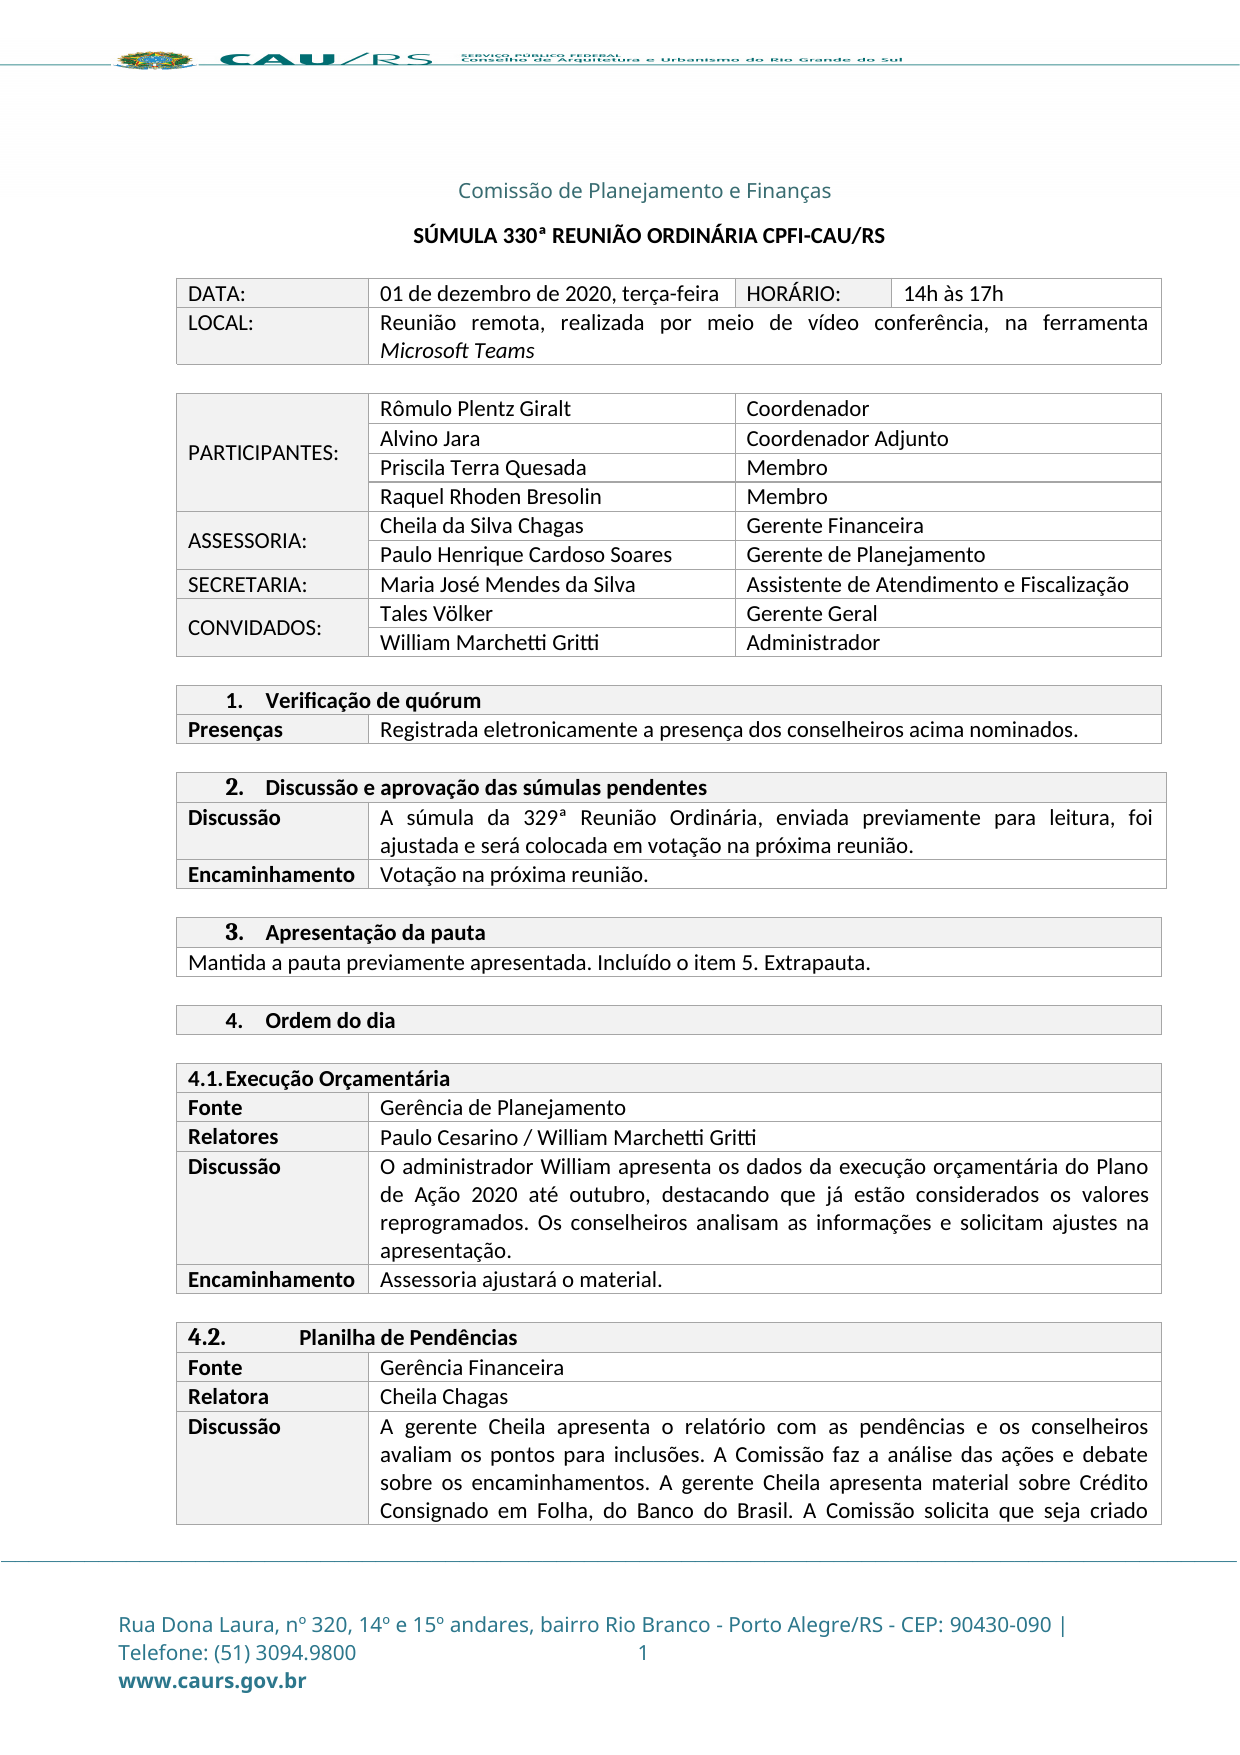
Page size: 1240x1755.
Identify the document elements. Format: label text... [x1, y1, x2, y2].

table_cell O administrador William apresenta os dados da execução orçamentária do Plano de Ação 2020 até outubro, destacando que já estão considerados os valores reprogramados. Os conselheiros analisam as informações e solicitam ajustes na apresentação. [369, 1152, 1161, 1264]
table_cell Verificação de quórum [177, 686, 1161, 714]
table_cell Raquel Rhoden Bresolin [369, 483, 735, 511]
table_header 14h às 17h [892, 279, 1161, 307]
table_cell A gerente Cheila apresenta o relatório com as pendências e os conselheiros avaliam os pontos para inclusões. A Comissão faz a análise das ações e debate sobre os encaminhamentos. A gerente Cheila apresenta material sobre Crédito Consignado em Folha, do Banco do Brasil. A Comissão solicita que seja criado [369, 1412, 1161, 1524]
table_cell [1162, 364, 1166, 393]
table_cell [177, 889, 1161, 917]
table_cell Gerente de Planejamento [736, 541, 1161, 569]
table_cell [1162, 1063, 1166, 1092]
table_cell [1162, 598, 1166, 627]
table_cell Discussão [177, 1152, 368, 1264]
table_cell Discussão [177, 803, 368, 859]
table_cell [1162, 1151, 1166, 1264]
table_cell LOCAL: [177, 308, 368, 364]
table_cell [177, 1035, 1161, 1063]
table_cell [1162, 540, 1166, 569]
table_cell Rômulo Plentz Giralt [369, 394, 735, 423]
table_cell Coordenador Adjunto [736, 424, 1161, 452]
table_cell [1162, 1264, 1166, 1293]
table_cell William Marchetti Gritti [369, 628, 735, 656]
table_header 01 de dezembro de 2020, terça-feira [369, 279, 735, 307]
table_cell Encaminhamento [177, 1265, 368, 1293]
table_cell [1162, 714, 1166, 743]
table_cell Planilha de Pendências [177, 1323, 1161, 1352]
table_cell [1162, 627, 1166, 656]
table_cell [1161, 656, 1166, 685]
table_cell Priscila Terra Quesada [369, 454, 735, 481]
table_cell Votação na próxima reunião. [369, 860, 1166, 888]
table_cell Assistente de Atendimento e Fiscalização [736, 570, 1161, 598]
table_cell Gerente Geral [736, 599, 1161, 627]
table_header HORÁRIO: [736, 279, 891, 307]
table_cell Ordem do dia [177, 1006, 1161, 1034]
table_cell [1162, 569, 1166, 598]
table_cell [1162, 947, 1166, 976]
table_cell [177, 365, 1161, 393]
table_cell Gerente Financeira [736, 512, 1161, 539]
table_cell [1162, 1005, 1166, 1034]
table_cell Paulo Cesarino / William Marchetti Gritti [369, 1122, 1161, 1151]
table_cell Registrada eletronicamente a presença dos conselheiros acima nominados. [369, 715, 1161, 743]
table_cell Mantida a pauta previamente apresentada. Incluído o item 5. Extrapauta. [177, 948, 1161, 976]
table_cell Coordenador [736, 394, 1161, 423]
table_cell [1162, 423, 1166, 452]
table_cell Presenças [177, 715, 368, 743]
table_cell [1162, 1411, 1166, 1524]
table_cell [1162, 917, 1166, 947]
table_cell [1162, 685, 1166, 714]
table_cell Membro [736, 483, 1161, 511]
table_cell Assessoria ajustará o material. [369, 1265, 1161, 1293]
table_cell Discussão e aprovação das súmulas pendentes [177, 773, 1166, 802]
table_cell [177, 1294, 1161, 1322]
table_cell Apresentação da pauta [177, 918, 1161, 947]
table_cell Membro [736, 454, 1161, 481]
table_cell ASSESSORIA: [177, 512, 368, 569]
table_cell Relatores [177, 1122, 368, 1151]
table_header [1162, 278, 1166, 307]
table_cell Administrador [736, 628, 1161, 656]
table_cell [1162, 1322, 1166, 1352]
table_cell Gerência de Planejamento [369, 1093, 1161, 1121]
table_cell [177, 657, 1161, 685]
table_header DATA: [177, 279, 368, 307]
table_cell [1161, 1034, 1166, 1063]
table_cell [1161, 976, 1166, 1005]
table_cell CONVIDADOS: [177, 599, 368, 656]
table_cell [1162, 1121, 1166, 1151]
table_cell [1161, 743, 1166, 772]
table_cell Maria José Mendes da Silva [369, 570, 735, 598]
table_cell Alvino Jara [369, 424, 735, 452]
table_cell SECRETARIA: [177, 570, 368, 598]
table_cell Relatora [177, 1382, 368, 1411]
table_cell Gerência Financeira [369, 1353, 1161, 1381]
table_cell [177, 744, 1161, 772]
table_cell Cheila da Silva Chagas [369, 512, 735, 539]
table_cell A súmula da 329ª Reunião Ordinária, enviada previamente para leitura, foi ajustada e será colocada em votação na próxima reunião. [369, 803, 1166, 859]
table_cell [1162, 1381, 1166, 1411]
table_cell Tales Völker [369, 599, 735, 627]
table_cell PARTICIPANTES: [177, 394, 368, 511]
table_cell [1162, 393, 1166, 423]
table_cell Execução Orçamentária [177, 1064, 1161, 1092]
table_cell [1162, 1092, 1166, 1121]
table_cell [1162, 511, 1166, 539]
table_cell Reunião remota, realizada por meio de vídeo conferência, na ferramenta Microsoft Teams [369, 308, 1161, 364]
table_cell Encaminhamento [177, 860, 368, 888]
table_cell Fonte [177, 1093, 368, 1121]
table_cell [1162, 1352, 1166, 1381]
table_cell Fonte [177, 1353, 368, 1381]
table_cell [1162, 307, 1166, 364]
table_cell [177, 977, 1161, 1005]
table_cell [1161, 889, 1166, 917]
text SÚMULA 330ª REUNIÃO ORDINÁRIA CPFI-CAU/RS [177, 222, 1121, 249]
table_cell Discussão [177, 1412, 368, 1524]
table_cell Paulo Henrique Cardoso Soares [369, 541, 735, 569]
table_cell Cheila Chagas [369, 1382, 1161, 1411]
table_cell [1162, 481, 1166, 511]
table_cell [1162, 453, 1166, 481]
table_cell [1161, 1293, 1166, 1322]
